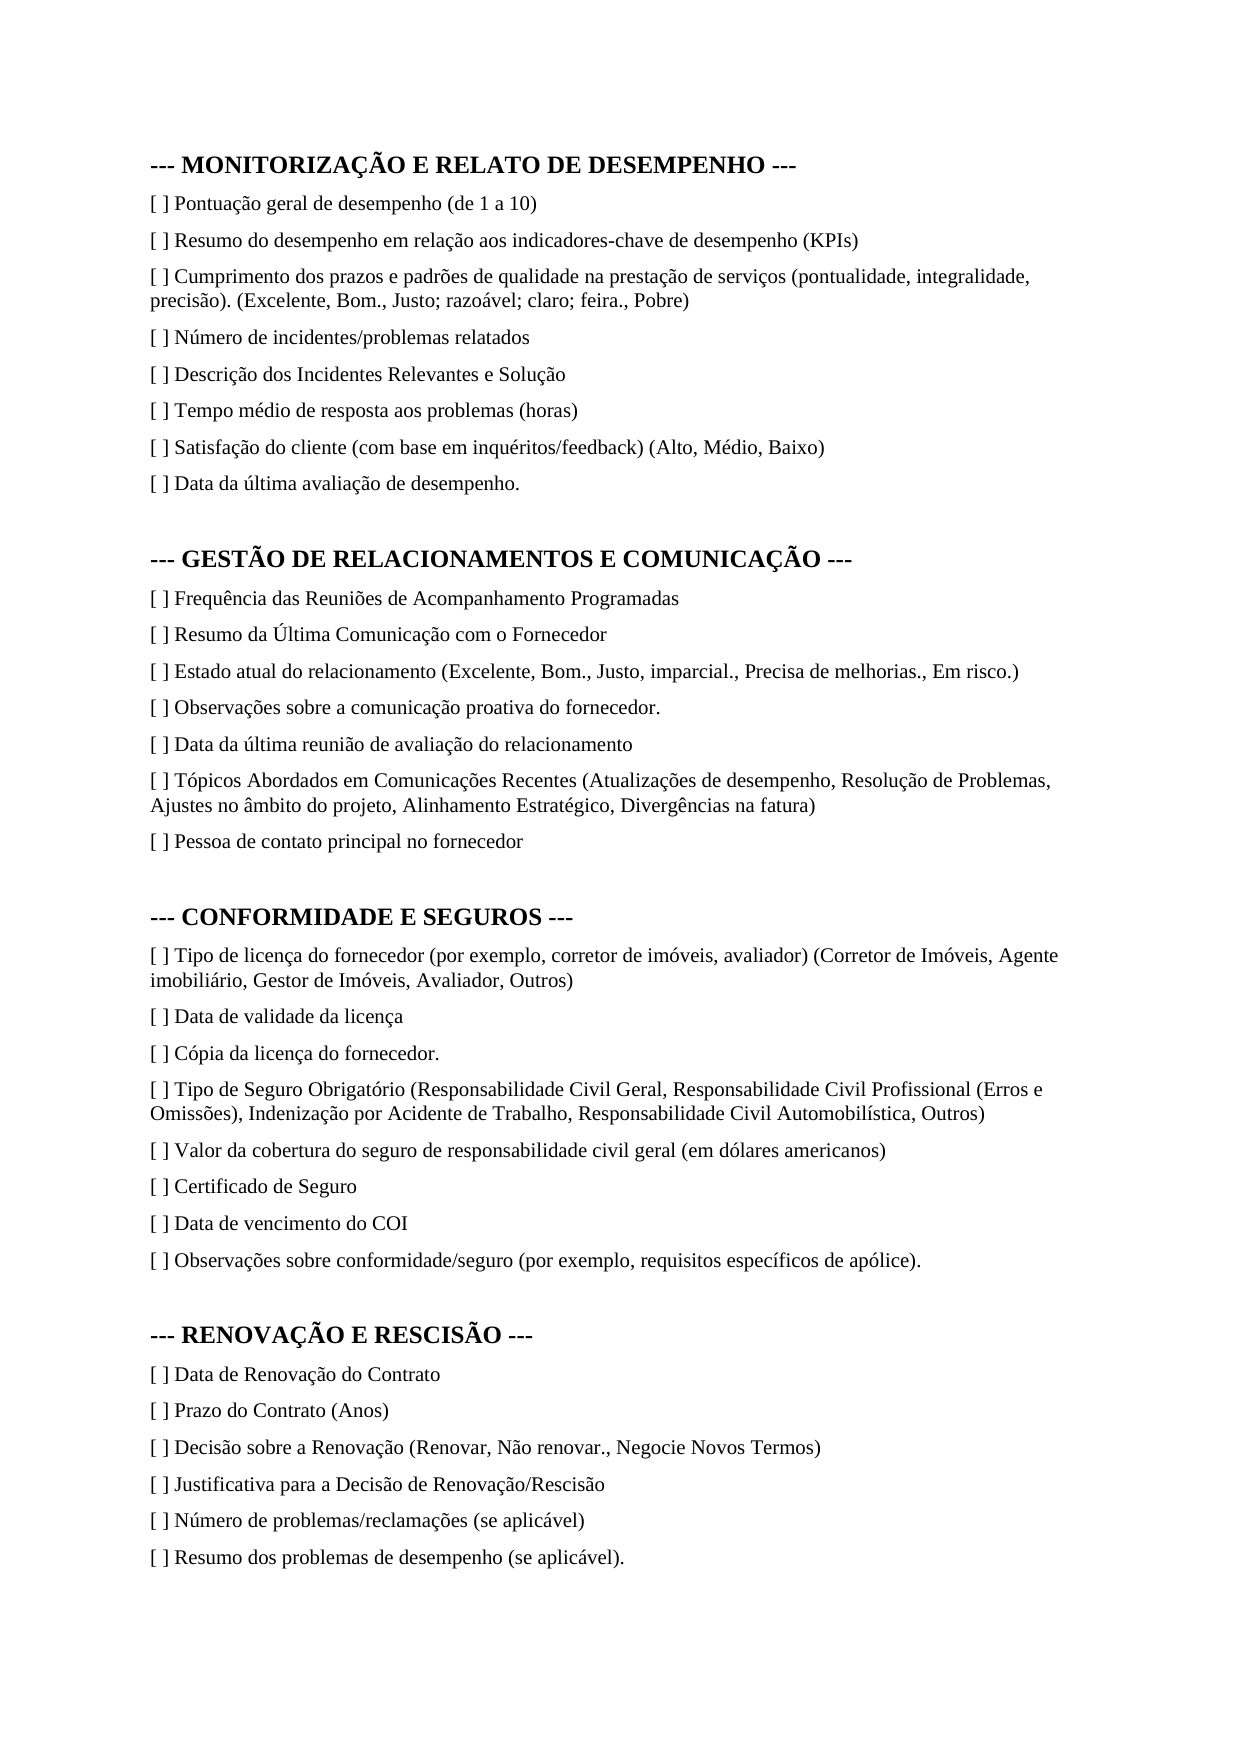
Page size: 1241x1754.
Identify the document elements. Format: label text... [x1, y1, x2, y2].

text [ ] Observações sobre a comunicação proativa do fornecedor. [150, 695, 1090, 719]
text [ ] Data da última reunião de avaliação do relacionamento [150, 732, 1090, 756]
text [ ] Pontuação geral de desempenho (de 1 a 10) [150, 191, 1090, 215]
text [ ] Data de Renovação do Contrato [150, 1362, 1090, 1386]
text [ ] Cópia da licença do fornecedor. [150, 1041, 1090, 1065]
text [ ] Resumo do desempenho em relação aos indicadores-chave de desempenho (KPIs) [150, 228, 1090, 252]
text [ ] Data de vencimento do COI [150, 1211, 1090, 1235]
text --- MONITORIZAÇÃO E RELATO DE DESEMPENHO --- [150, 150, 1090, 179]
text [ ] Satisfação do cliente (com base em inquéritos/feedback) (Alto, Médio, Baixo) [150, 435, 1090, 459]
text [ ] Resumo dos problemas de desempenho (se aplicável). [150, 1545, 1090, 1569]
text [ ] Tempo médio de resposta aos problemas (horas) [150, 398, 1090, 422]
text [ ] Observações sobre conformidade/seguro (por exemplo, requisitos específicos de apólice). [150, 1247, 1090, 1272]
text [ ] Tópicos Abordados em Comunicações Recentes (Atualizações de desempenho, Resolução de Problemas, Ajustes no âmbito do projeto, Alinhamento Estratégico, Divergências na fatura) [150, 768, 1090, 817]
text [ ] Certificado de Seguro [150, 1174, 1090, 1198]
text [ ] Decisão sobre a Renovação (Renovar, Não renovar., Negocie Novos Termos) [150, 1435, 1090, 1459]
text [ ] Prazo do Contrato (Anos) [150, 1398, 1090, 1422]
text [ ] Frequência das Reuniões de Acompanhamento Programadas [150, 586, 1090, 610]
text [ ] Data de validade da licença [150, 1004, 1090, 1028]
text [ ] Cumprimento dos prazos e padrões de qualidade na prestação de serviços (pontualidade, integralidade, precisão). (Excelente, Bom., Justo; razoável; claro; feira., Pobre) [150, 264, 1090, 312]
text [ ] Número de problemas/reclamações (se aplicável) [150, 1508, 1090, 1532]
text [ ] Pessoa de contato principal no fornecedor [150, 829, 1090, 853]
text [ ] Justificativa para a Decisão de Renovação/Rescisão [150, 1472, 1090, 1496]
text [ ] Data da última avaliação de desempenho. [150, 471, 1090, 495]
text [ ] Número de incidentes/problemas relatados [150, 325, 1090, 349]
text [ ] Tipo de Seguro Obrigatório (Responsabilidade Civil Geral, Responsabilidade Civil Profissional (Erros e Omissões), Indenização por Acidente de Trabalho, Responsabilidade Civil Automobilística, Outros) [150, 1077, 1090, 1125]
text [ ] Estado atual do relacionamento (Excelente, Bom., Justo, imparcial., Precisa de melhorias., Em risco.) [150, 659, 1090, 683]
text [ ] Resumo da Última Comunicação com o Fornecedor [150, 622, 1090, 646]
text [ ] Tipo de licença do fornecedor (por exemplo, corretor de imóveis, avaliador) (Corretor de Imóveis, Agente imobiliário, Gestor de Imóveis, Avaliador, Outros) [150, 943, 1090, 992]
text [ ] Descrição dos Incidentes Relevantes e Solução [150, 362, 1090, 386]
text --- CONFORMIDADE E SEGUROS --- [150, 902, 1090, 931]
text --- GESTÃO DE RELACIONAMENTOS E COMUNICAÇÃO --- [150, 544, 1090, 573]
text [ ] Valor da cobertura do seguro de responsabilidade civil geral (em dólares americanos) [150, 1138, 1090, 1162]
text --- RENOVAÇÃO E RESCISÃO --- [150, 1321, 1090, 1349]
